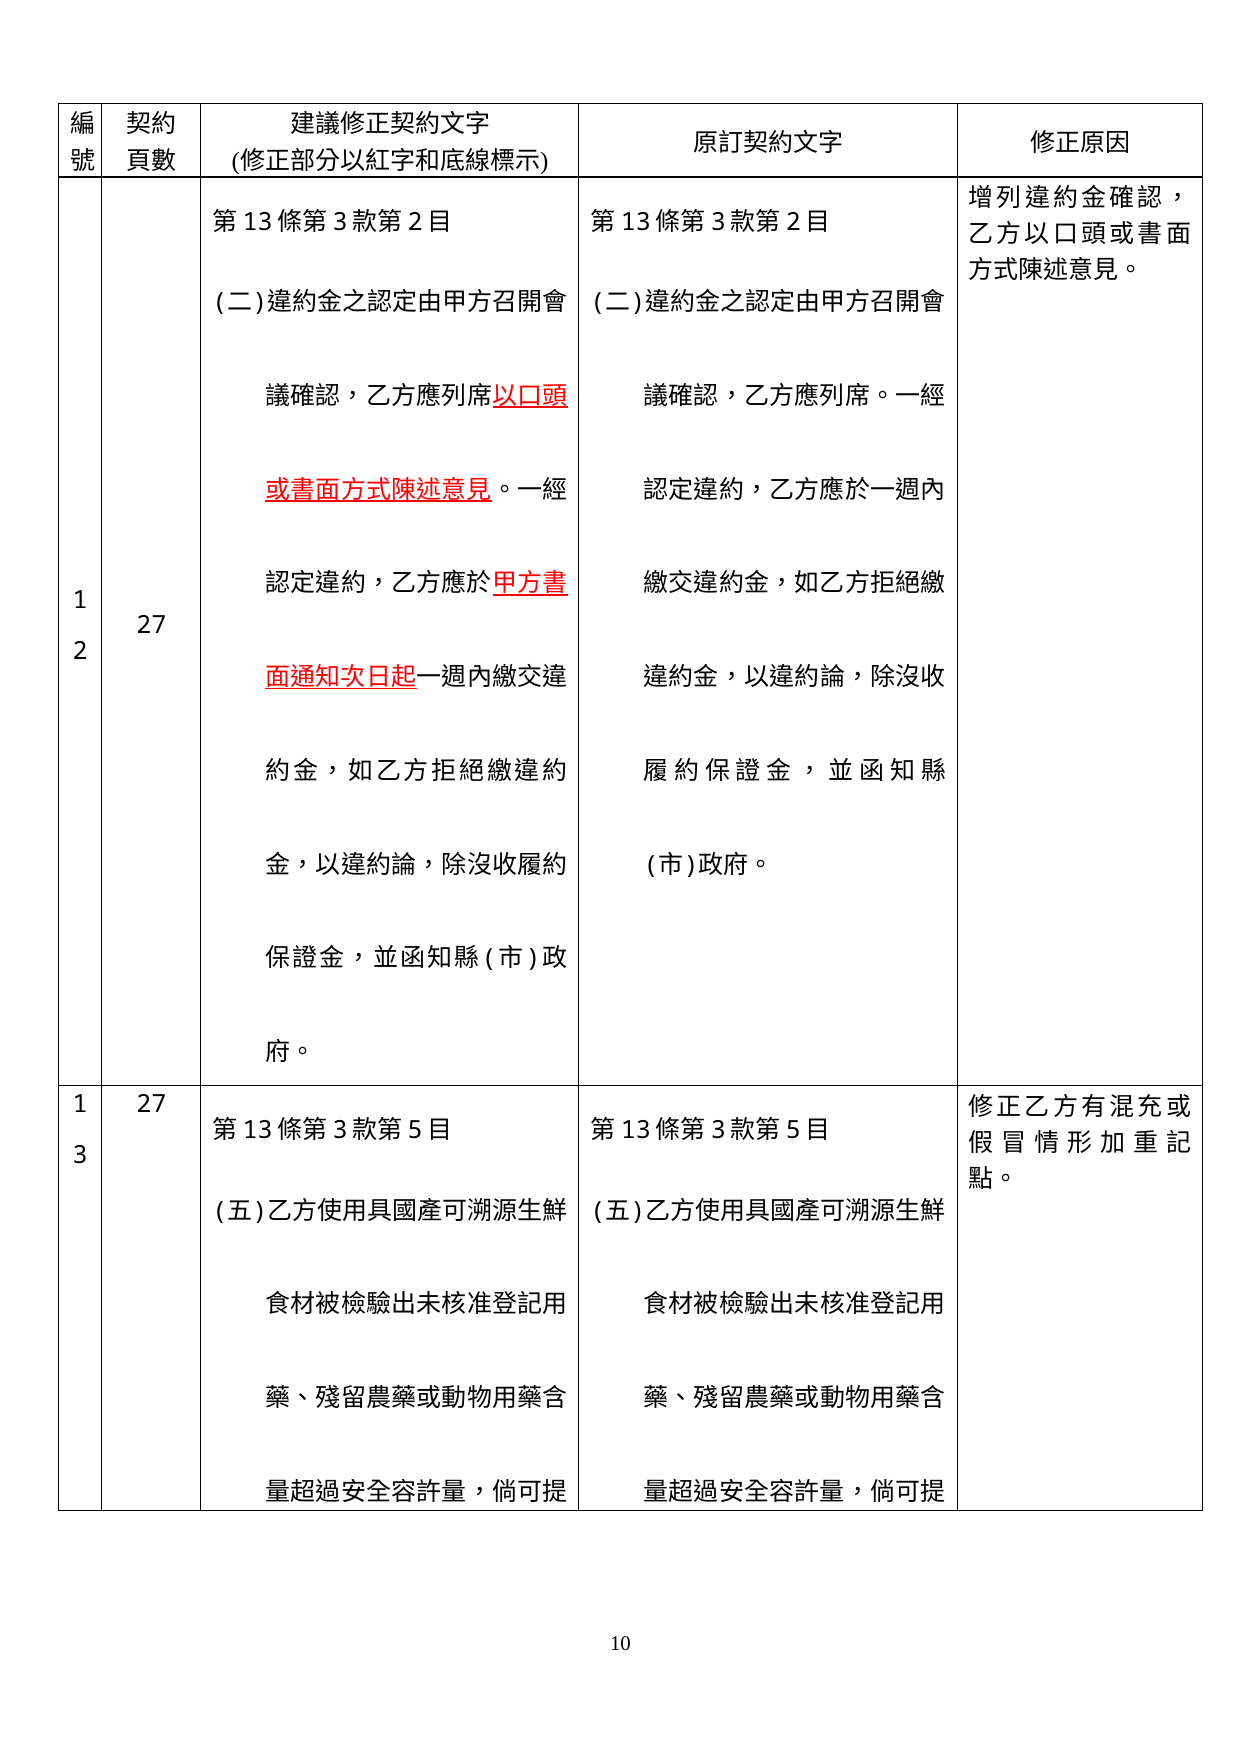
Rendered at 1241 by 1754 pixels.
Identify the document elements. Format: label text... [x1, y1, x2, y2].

table_cell 修正乙方有混充或假冒情形加重記點。 [958, 1086, 1202, 1510]
table_cell 27 [102, 178, 200, 1085]
table_cell 第13條第3款第5目 (五)乙方使用具國產可溯源生鮮食材被檢驗出未核准登記用藥、殘留農藥或動物用藥含量超過安全容許量，倘可提 [201, 1086, 578, 1510]
table_header 原訂契約文字 [579, 104, 957, 176]
table_cell 增列違約金確認，乙方以口頭或書面方式陳述意見。 [958, 178, 1202, 1085]
table_header 契約 頁數 [102, 104, 200, 176]
table_cell 13 [59, 1086, 101, 1510]
table_cell 27 [102, 1086, 200, 1510]
table_cell 第13條第3款第2目 (二)違約金之認定由甲方召開會議確認，乙方應列席以口頭或書面方式陳述意見。一經認定違約，乙方應於甲方書面通知次日起一週內繳交違約金，如乙方拒絕繳違約金，以違約論，除沒收履約保證金，並函知縣(市)政府。 [201, 178, 578, 1085]
table_cell 第13條第3款第2目 (二)違約金之認定由甲方召開會議確認，乙方應列席。一經認定違約，乙方應於一週內繳交違約金，如乙方拒絕繳違約金，以違約論，除沒收履約保證金，並函知縣(市)政府。 [579, 178, 957, 1085]
table_cell 12 [59, 178, 101, 1085]
table_cell 第13條第3款第5目 (五)乙方使用具國產可溯源生鮮食材被檢驗出未核准登記用藥、殘留農藥或動物用藥含量超過安全容許量，倘可提 [579, 1086, 957, 1510]
table_header 編號 [59, 104, 101, 176]
table_header 建議修正契約文字 (修正部分以紅字和底線標示) [201, 104, 578, 176]
table_header 修正原因 [958, 104, 1202, 176]
